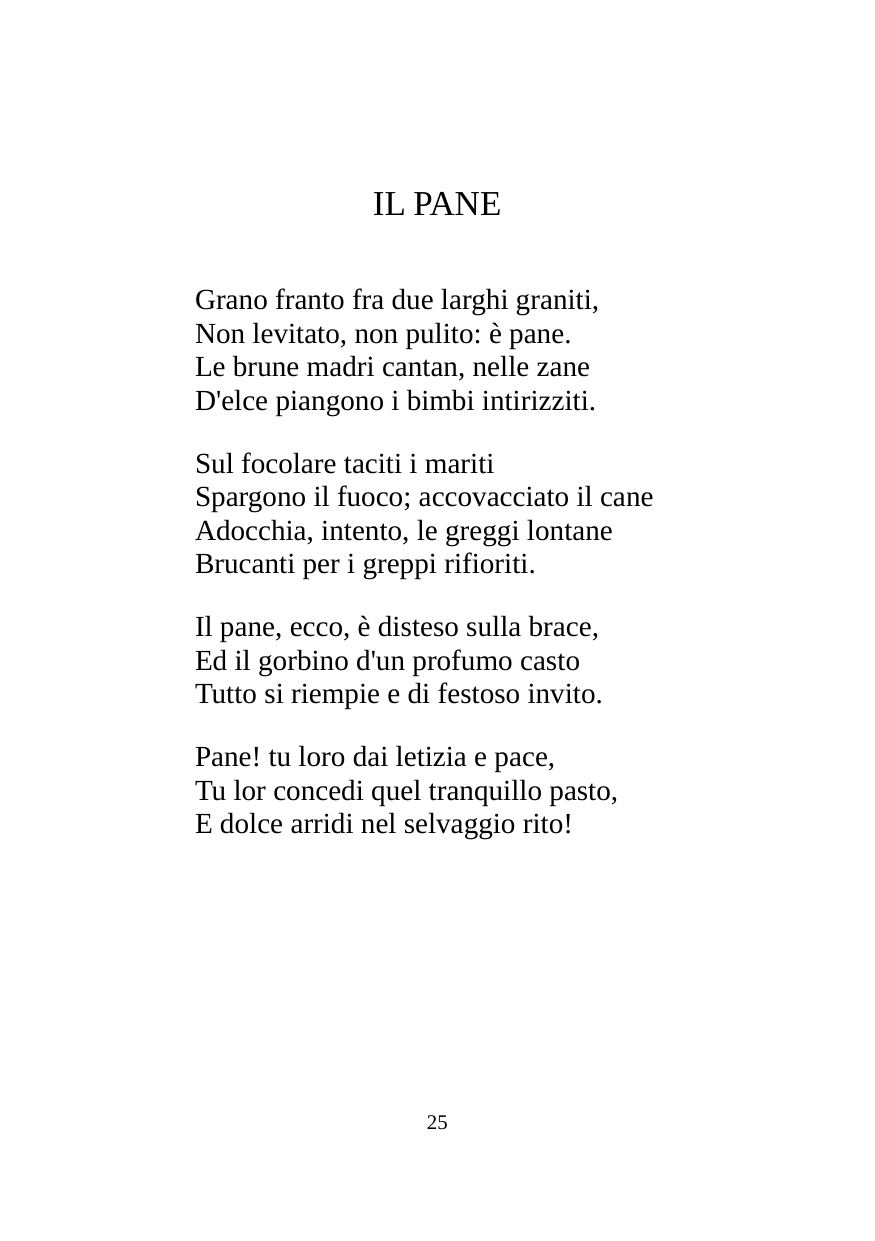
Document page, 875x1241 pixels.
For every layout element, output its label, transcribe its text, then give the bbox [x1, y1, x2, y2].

text Pane! tu loro dai letizia e pace, Tu lor concedi quel tranquillo pasto, E dolce arridi nel selvaggio rito! [195, 739, 768, 840]
text Il pane, ecco, è disteso sulla brace, Ed il gorbino d'un profumo casto Tutto si riempie e di festoso invito. [195, 609, 768, 710]
text Grano franto fra due larghi graniti, Non levitato, non pulito: è pane. Le brune madri cantan, nelle zane D'elce piangono i bimbi intirizziti. [195, 282, 768, 416]
text Sul focolare taciti i mariti Spargono il fuoco; accovacciato il cane Adocchia, intento, le greggi lontane Brucanti per i greppi rifioriti. [195, 446, 768, 580]
subtitle IL PANE [106, 183, 768, 223]
